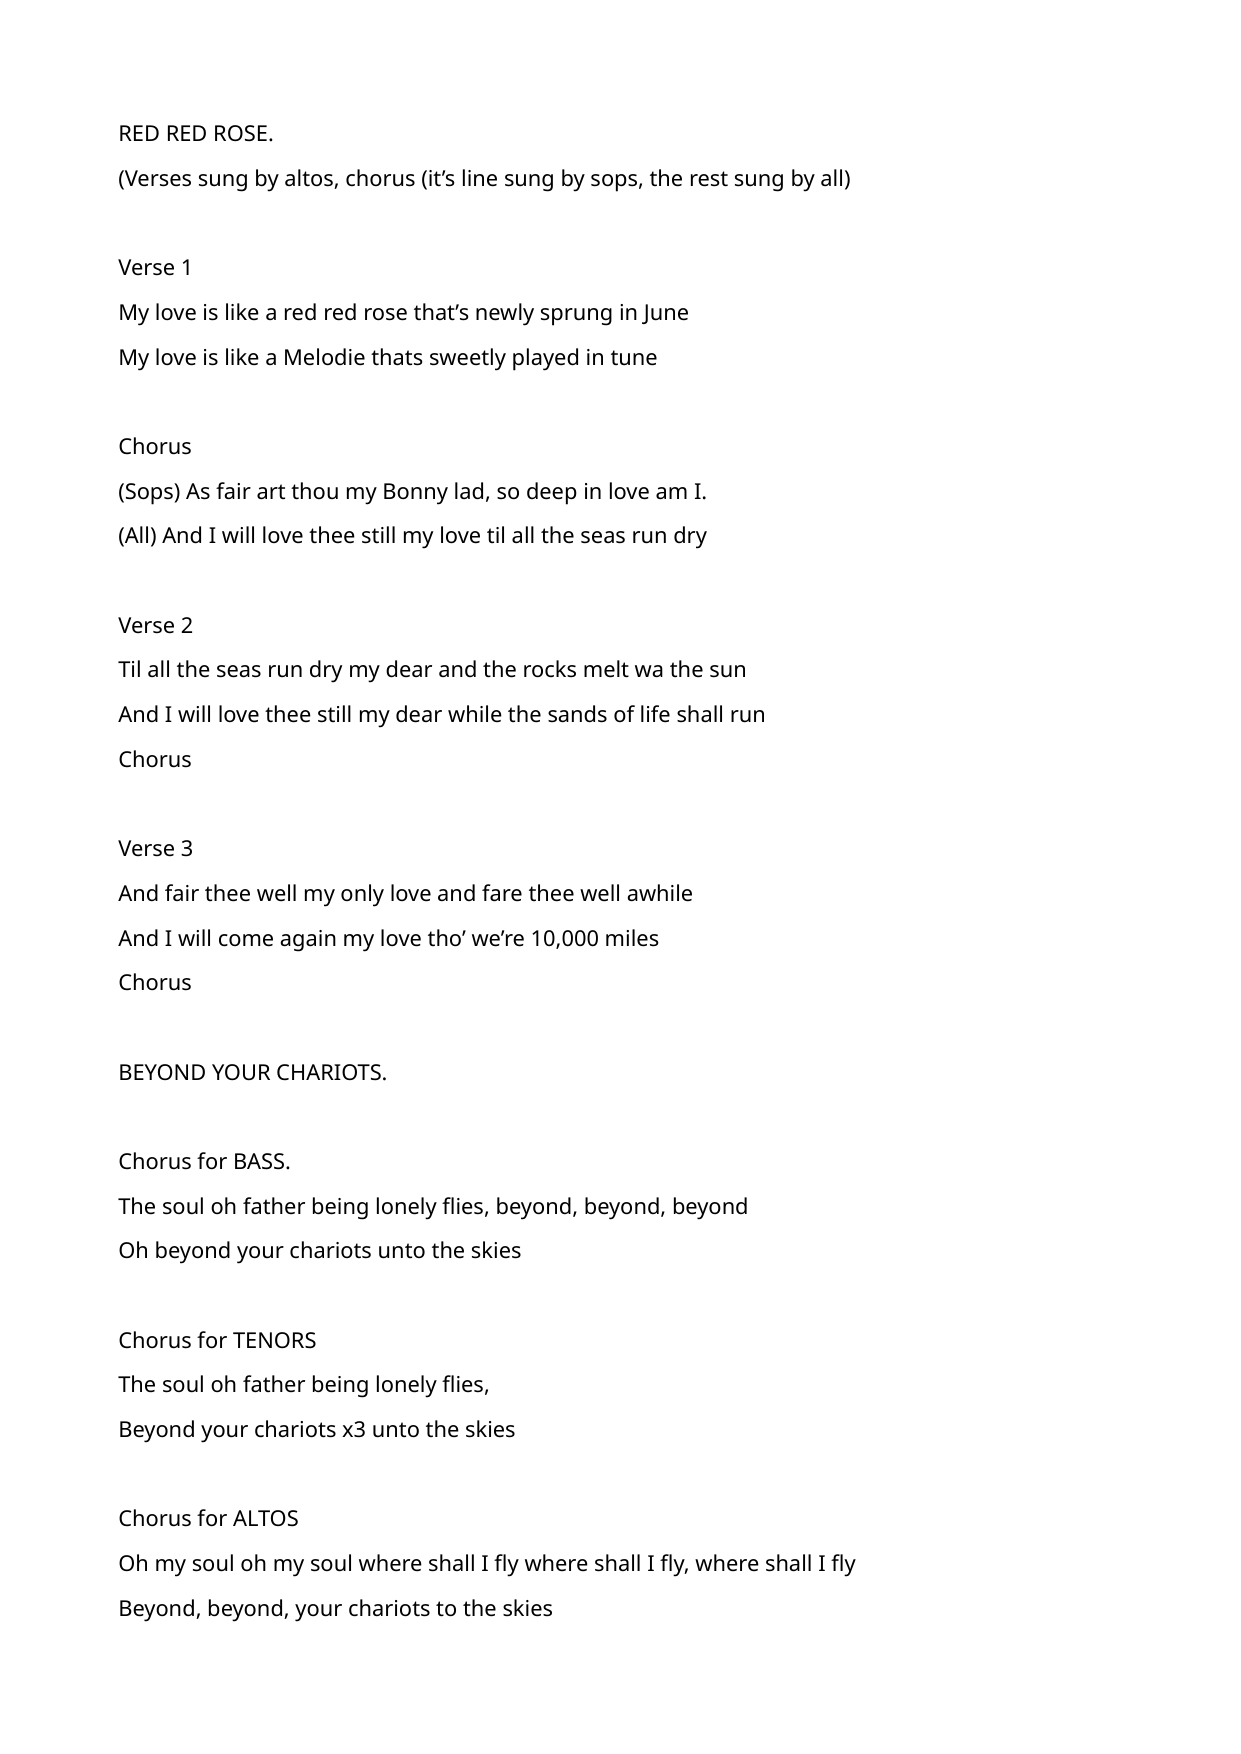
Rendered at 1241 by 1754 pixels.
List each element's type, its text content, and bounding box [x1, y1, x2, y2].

text RED RED ROSE. (Verses sung by altos, chorus (it’s line sung by sops, the rest sung by all) Verse 1 My love is like a red red rose that’s newly sprung in June My love is like a Melodie thats sweetly played in tune Chorus (Sops) As fair art thou my Bonny lad, so deep in love am I. (All) And I will love thee still my love til all the seas run dry Verse 2 Til all the seas run dry my dear and the rocks melt wa the sun And I will love thee still my dear while the sands of life shall run Chorus Verse 3 And fair thee well my only love and fare thee well awhile And I will come again my love tho’ we’re 10,000 miles Chorus BEYOND YOUR CHARIOTS. Chorus for BASS. The soul oh father being lonely flies, beyond, beyond, beyond Oh beyond your chariots unto the skies Chorus for TENORS The soul oh father being lonely flies, Beyond your chariots x3 unto the skies Chorus for ALTOS Oh my soul oh my soul where shall I fly where shall I fly, where shall I fly Beyond, beyond, your chariots to the skies [118, 118, 1122, 1623]
